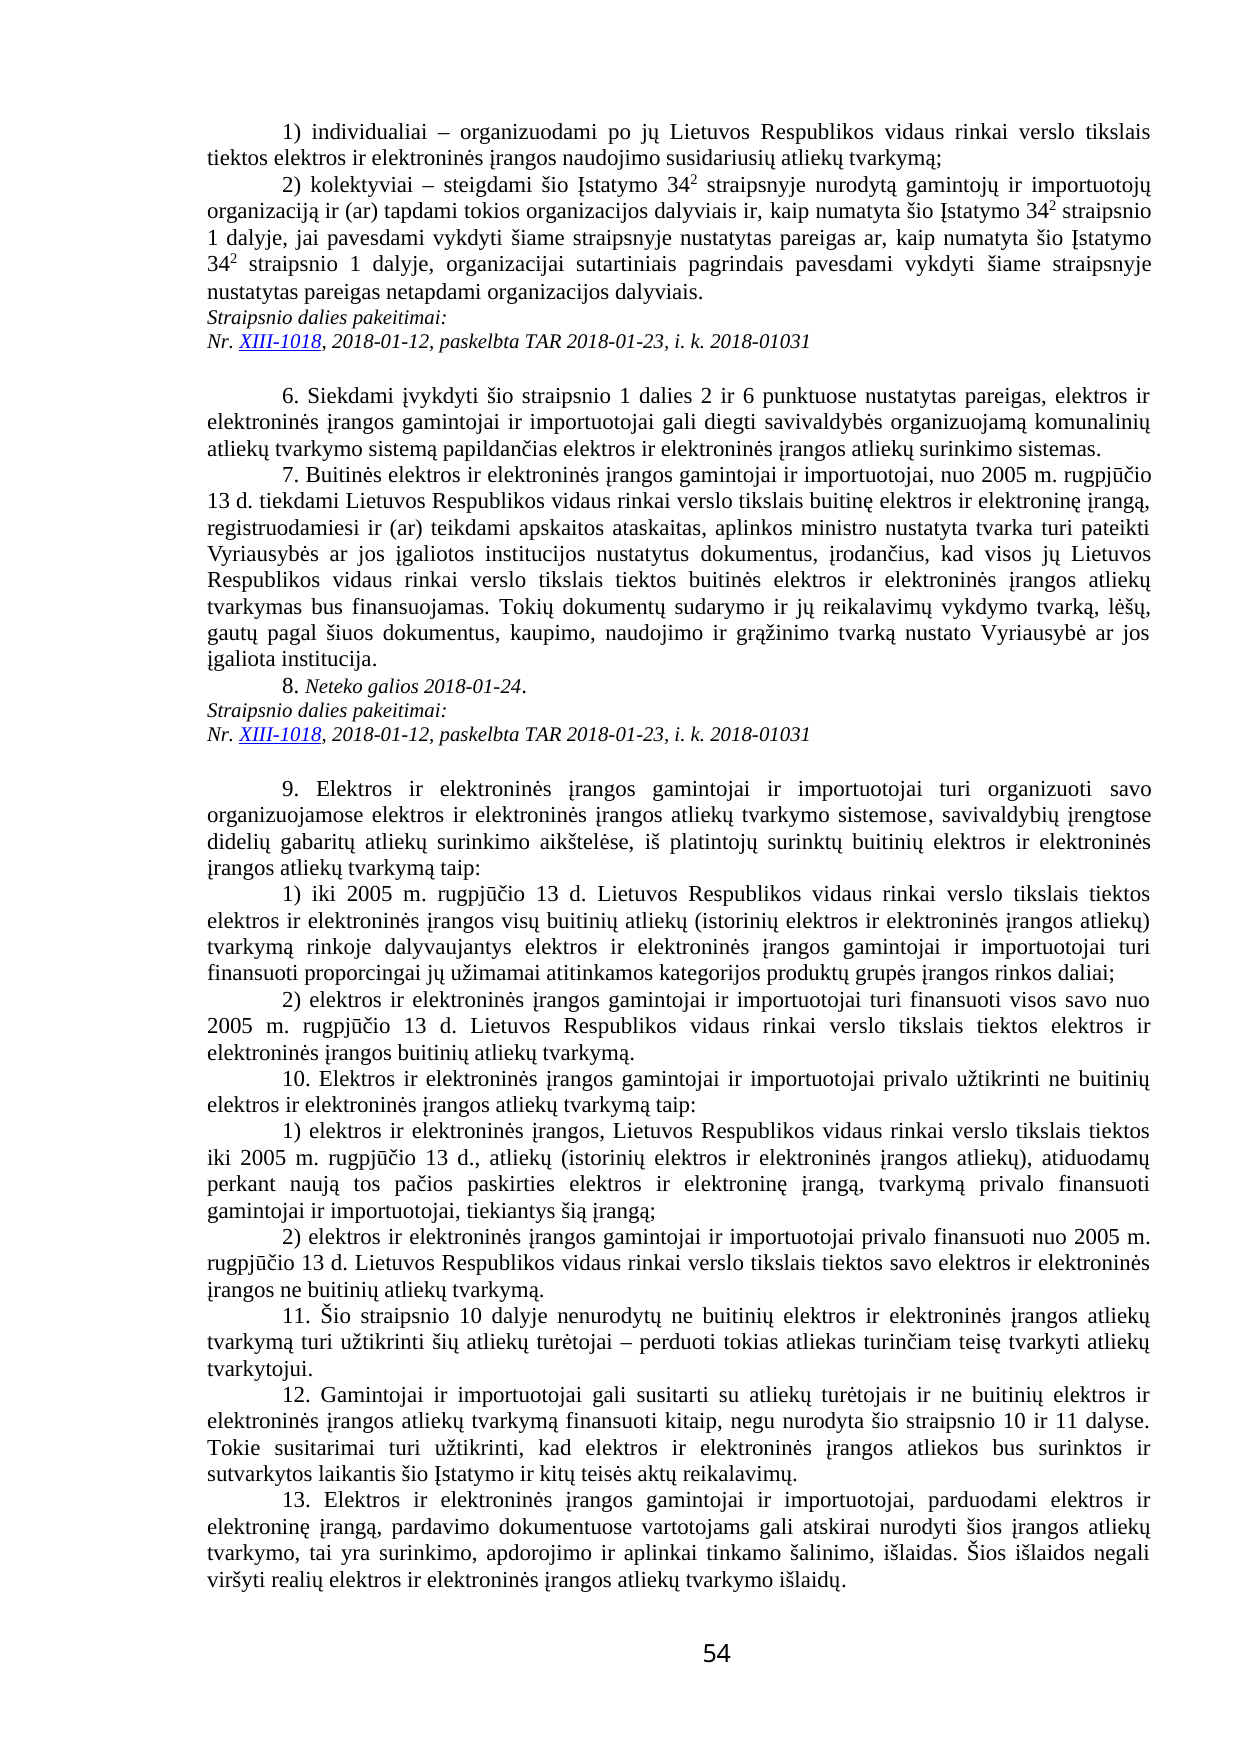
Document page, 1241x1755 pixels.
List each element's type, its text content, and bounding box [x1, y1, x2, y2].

text 11. Šio straipsnio 10 dalyje nenurodytų ne buitinių elektros ir elektroninės įrangos atliekų tvarkymą turi užtikrinti šių atliekų turėtojai – perduoti tokias atliekas turinčiam teisę tvarkyti atliekų tvarkytojui. [207, 1302, 1152, 1381]
text Straipsnio dalies pakeitimai: [207, 698, 1152, 722]
text Straipsnio dalies pakeitimai: [207, 305, 1152, 329]
text 6. Siekdami įvykdyti šio straipsnio 1 dalies 2 ir 6 punktuose nustatytas pareigas, elektros ir elektroninės įrangos gamintojai ir importuotojai gali diegti savivaldybės organizuojamą komunalinių atliekų tvarkymo sistemą papildančias elektros ir elektroninės įrangos atliekų surinkimo sistemas. [207, 382, 1152, 461]
text 10. Elektros ir elektroninės įrangos gamintojai ir importuotojai privalo užtikrinti ne buitinių elektros ir elektroninės įrangos atliekų tvarkymą taip: [207, 1065, 1152, 1118]
text Nr. XIII-1018, 2018-01-12, paskelbta TAR 2018-01-23, i. k. 2018-01031 [207, 329, 1152, 353]
text 8. Neteko galios 2018-01-24. [207, 672, 1152, 698]
text 1) iki 2005 m. rugpjūčio 13 d. Lietuvos Respublikos vidaus rinkai verslo tikslais tiektos elektros ir elektroninės įrangos visų buitinių atliekų (istorinių elektros ir elektroninės įrangos atliekų) tvarkymą rinkoje dalyvaujantys elektros ir elektroninės įrangos gamintojai ir importuotojai turi finansuoti proporcingai jų užimamai atitinkamos kategorijos produktų grupės įrangos rinkos daliai; [207, 880, 1152, 986]
text 13. Elektros ir elektroninės įrangos gamintojai ir importuotojai, parduodami elektros ir elektroninę įrangą, pardavimo dokumentuose vartotojams gali atskirai nurodyti šios įrangos atliekų tvarkymo, tai yra surinkimo, apdorojimo ir aplinkai tinkamo šalinimo, išlaidas. Šios išlaidos negali viršyti realių elektros ir elektroninės įrangos atliekų tvarkymo išlaidų. [207, 1487, 1152, 1592]
text 2) kolektyviai – steigdami šio Įstatymo 342 straipsnyje nurodytą gamintojų ir importuotojų organizaciją ir (ar) tapdami tokios organizacijos dalyviais ir, kaip numatyta šio Įstatymo 342 straipsnio 1 dalyje, jai pavesdami vykdyti šiame straipsnyje nustatytas pareigas ar, kaip numatyta šio Įstatymo 342 straipsnio 1 dalyje, organizacijai sutartiniais pagrindais pavesdami vykdyti šiame straipsnyje nustatytas pareigas netapdami organizacijos dalyviais. [207, 171, 1152, 305]
text 1) elektros ir elektroninės įrangos, Lietuvos Respublikos vidaus rinkai verslo tikslais tiektos iki 2005 m. rugpjūčio 13 d., atliekų (istorinių elektros ir elektroninės įrangos atliekų), atiduodamų perkant naują tos pačios paskirties elektros ir elektroninę įrangą, tvarkymą privalo finansuoti gamintojai ir importuotojai, tiekiantys šią įrangą; [207, 1118, 1152, 1223]
text Nr. XIII-1018, 2018-01-12, paskelbta TAR 2018-01-23, i. k. 2018-01031 [207, 722, 1152, 746]
text 2) elektros ir elektroninės įrangos gamintojai ir importuotojai privalo finansuoti nuo 2005 m. rugpjūčio 13 d. Lietuvos Respublikos vidaus rinkai verslo tikslais tiektos savo elektros ir elektroninės įrangos ne buitinių atliekų tvarkymą. [207, 1223, 1152, 1302]
text 9. Elektros ir elektroninės įrangos gamintojai ir importuotojai turi organizuoti savo organizuojamose elektros ir elektroninės įrangos atliekų tvarkymo sistemose, savivaldybių įrengtose didelių gabaritų atliekų surinkimo aikštelėse, iš platintojų surinktų buitinių elektros ir elektroninės įrangos atliekų tvarkymą taip: [207, 775, 1152, 880]
text 7. Buitinės elektros ir elektroninės įrangos gamintojai ir importuotojai, nuo 2005 m. rugpjūčio 13 d. tiekdami Lietuvos Respublikos vidaus rinkai verslo tikslais buitinę elektros ir elektroninę įrangą, registruodamiesi ir (ar) teikdami apskaitos ataskaitas, aplinkos ministro nustatyta tvarka turi pateikti Vyriausybės ar jos įgaliotos institucijos nustatytus dokumentus, įrodančius, kad visos jų Lietuvos Respublikos vidaus rinkai verslo tikslais tiektos buitinės elektros ir elektroninės įrangos atliekų tvarkymas bus finansuojamas. Tokių dokumentų sudarymo ir jų reikalavimų vykdymo tvarką, lėšų, gautų pagal šiuos dokumentus, kaupimo, naudojimo ir grąžinimo tvarką nustato Vyriausybė ar jos įgaliota institucija. [207, 461, 1152, 672]
text 12. Gamintojai ir importuotojai gali susitarti su atliekų turėtojais ir ne buitinių elektros ir elektroninės įrangos atliekų tvarkymą finansuoti kitaip, negu nurodyta šio straipsnio 10 ir 11 dalyse. Tokie susitarimai turi užtikrinti, kad elektros ir elektroninės įrangos atliekos bus surinktos ir sutvarkytos laikantis šio Įstatymo ir kitų teisės aktų reikalavimų. [207, 1381, 1152, 1487]
text 2) elektros ir elektroninės įrangos gamintojai ir importuotojai turi finansuoti visos savo nuo 2005 m. rugpjūčio 13 d. Lietuvos Respublikos vidaus rinkai verslo tikslais tiektos elektros ir elektroninės įrangos buitinių atliekų tvarkymą. [207, 986, 1152, 1065]
text 1) individualiai – organizuodami po jų Lietuvos Respublikos vidaus rinkai verslo tikslais tiektos elektros ir elektroninės įrangos naudojimo susidariusių atliekų tvarkymą; [207, 118, 1152, 171]
